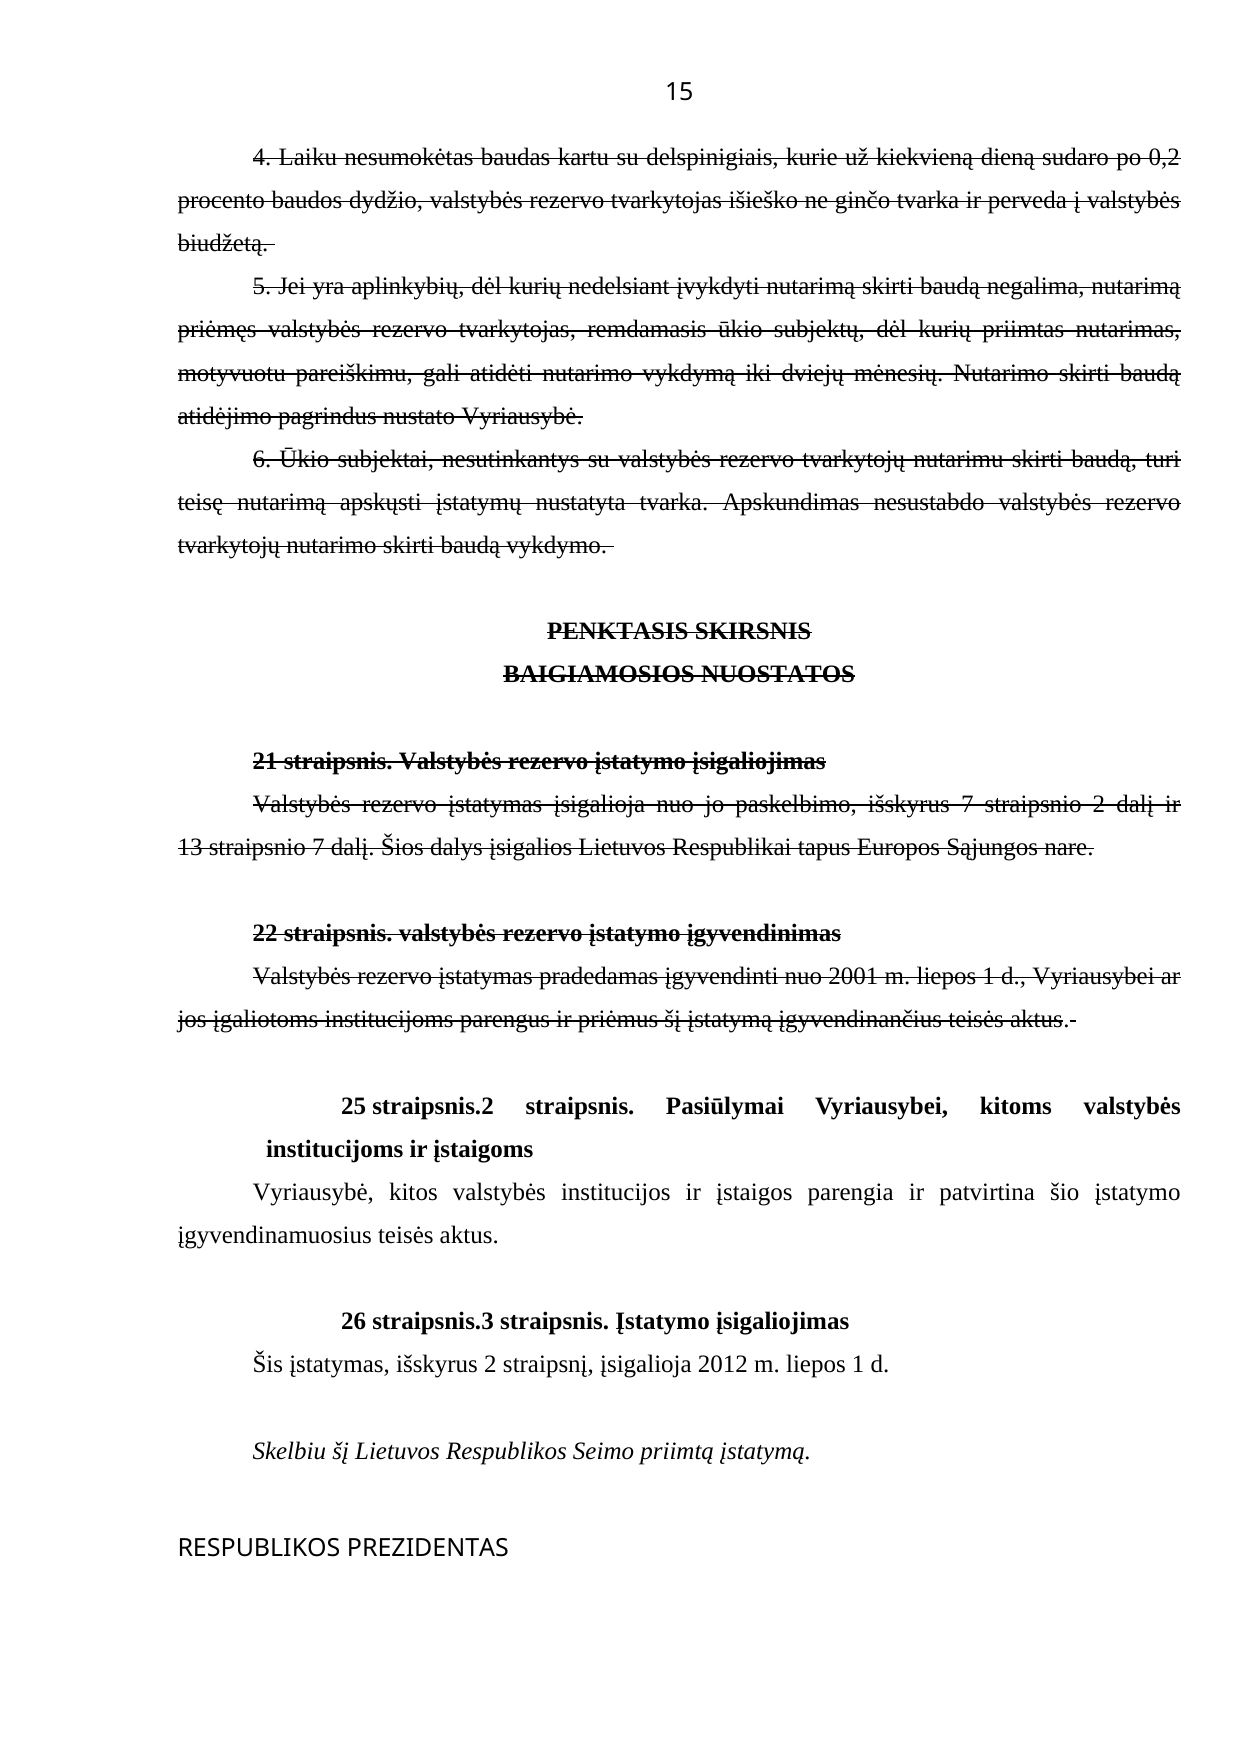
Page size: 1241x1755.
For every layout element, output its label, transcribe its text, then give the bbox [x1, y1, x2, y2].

subtitle 3 straipsnis. Įstatymo įsigaliojimas [177, 1306, 1181, 1335]
text PENKTASIS SKIRSNIS [177, 616, 1181, 645]
text Skelbiu šį Lietuvos Respublikos Seimo priimtą įstatymą. [177, 1436, 1181, 1464]
text 6. Ūkio subjektai, nesutinkantys su valstybės rezervo tvarkytojų nutarimu skirti baudą, turi teisę nutarimą apskųsti įstatymų nustatyta tvarka. Apskundimas nesustabdo valstybės rezervo tvarkytojų nutarimo skirti baudą vykdymo. [177, 504, 1181, 559]
text 5. Jei yra aplinkybių, dėl kurių nedelsiant įvykdyti nutarimą skirti baudą negalima, nutarimą priėmęs valstybės rezervo tvarkytojas, remdamasis ūkio subjektų, dėl kurių priimtas nutarimas, motyvuotu pareiškimu, gali atidėti nutarimo vykdymą iki dviejų mėnesių. Nutarimo skirti baudą atidėjimo pagrindus nustato Vyriausybė. [177, 374, 1181, 429]
text 6. Ūkio subjektai, nesutinkantys su valstybės rezervo tvarkytojų nutarimu skirti baudą, turi teisę nutarimą apskųsti įstatymų nustatyta tvarka. Apskundimas nesustabdo valstybės rezervo tvarkytojų nutarimo skirti baudą vykdymo. [177, 444, 1181, 503]
text 5. Jei yra aplinkybių, dėl kurių nedelsiant įvykdyti nutarimą skirti baudą negalima, nutarimą priėmęs valstybės rezervo tvarkytojas, remdamasis ūkio subjektų, dėl kurių priimtas nutarimas, motyvuotu pareiškimu, gali atidėti nutarimo vykdymą iki dviejų mėnesių. Nutarimo skirti baudą atidėjimo pagrindus nustato Vyriausybė. [177, 331, 1181, 373]
text RESPUBLIKOS PREZIDENTAS [177, 1530, 1181, 1564]
subtitle 2 straipsnis. Pasiūlymai Vyriausybei, kitoms valstybės institucijoms ir įstaigoms [177, 1091, 1181, 1163]
text 5. Jei yra aplinkybių, dėl kurių nedelsiant įvykdyti nutarimą skirti baudą negalima, nutarimą priėmęs valstybės rezervo tvarkytojas, remdamasis ūkio subjektų, dėl kurių priimtas nutarimas, motyvuotu pareiškimu, gali atidėti nutarimo vykdymą iki dviejų mėnesių. Nutarimo skirti baudą atidėjimo pagrindus nustato Vyriausybė. [177, 271, 1181, 330]
text 21 straipsnis. Valstybės rezervo įstatymo įsigaliojimas [177, 746, 1181, 774]
text Valstybės rezervo įstatymas įsigalioja nuo jo paskelbimo, išskyrus 7 straipsnio 2 dalį ir 13 straipsnio 7 dalį. Šios dalys įsigalios Lietuvos Respublikai tapus Europos Sąjungos nare. [177, 789, 1181, 861]
text 4. Laiku nesumokėtas baudas kartu su delspinigiais, kurie už kiekvieną dieną sudaro po 0,2 procento baudos dydžio, valstybės rezervo tvarkytojas išieško ne ginčo tvarka ir perveda į valstybės biudžetą. [177, 202, 1181, 257]
text Šis įstatymas, išskyrus 2 straipsnį, įsigalioja 2012 m. liepos 1 d. [177, 1349, 1181, 1378]
text 4. Laiku nesumokėtas baudas kartu su delspinigiais, kurie už kiekvieną dieną sudaro po 0,2 procento baudos dydžio, valstybės rezervo tvarkytojas išieško ne ginčo tvarka ir perveda į valstybės biudžetą. [177, 142, 1181, 201]
text Valstybės rezervo įstatymas pradedamas įgyvendinti nuo 2001 m. liepos 1 d., Vyriausybei ar jos įgaliotoms institucijoms parengus ir priėmus šį įstatymą įgyvendinančius teisės aktus. [177, 961, 1181, 1033]
text 22 straipsnis. valstybės rezervo įstatymo įgyvendinimas [177, 918, 1181, 947]
text Vyriausybė, kitos valstybės institucijos ir įstaigos parengia ir patvirtina šio įstatymo įgyvendinamuosius teisės aktus. [177, 1177, 1181, 1249]
text BAIGIAMOSIOS NUOSTATOS [177, 659, 1181, 688]
